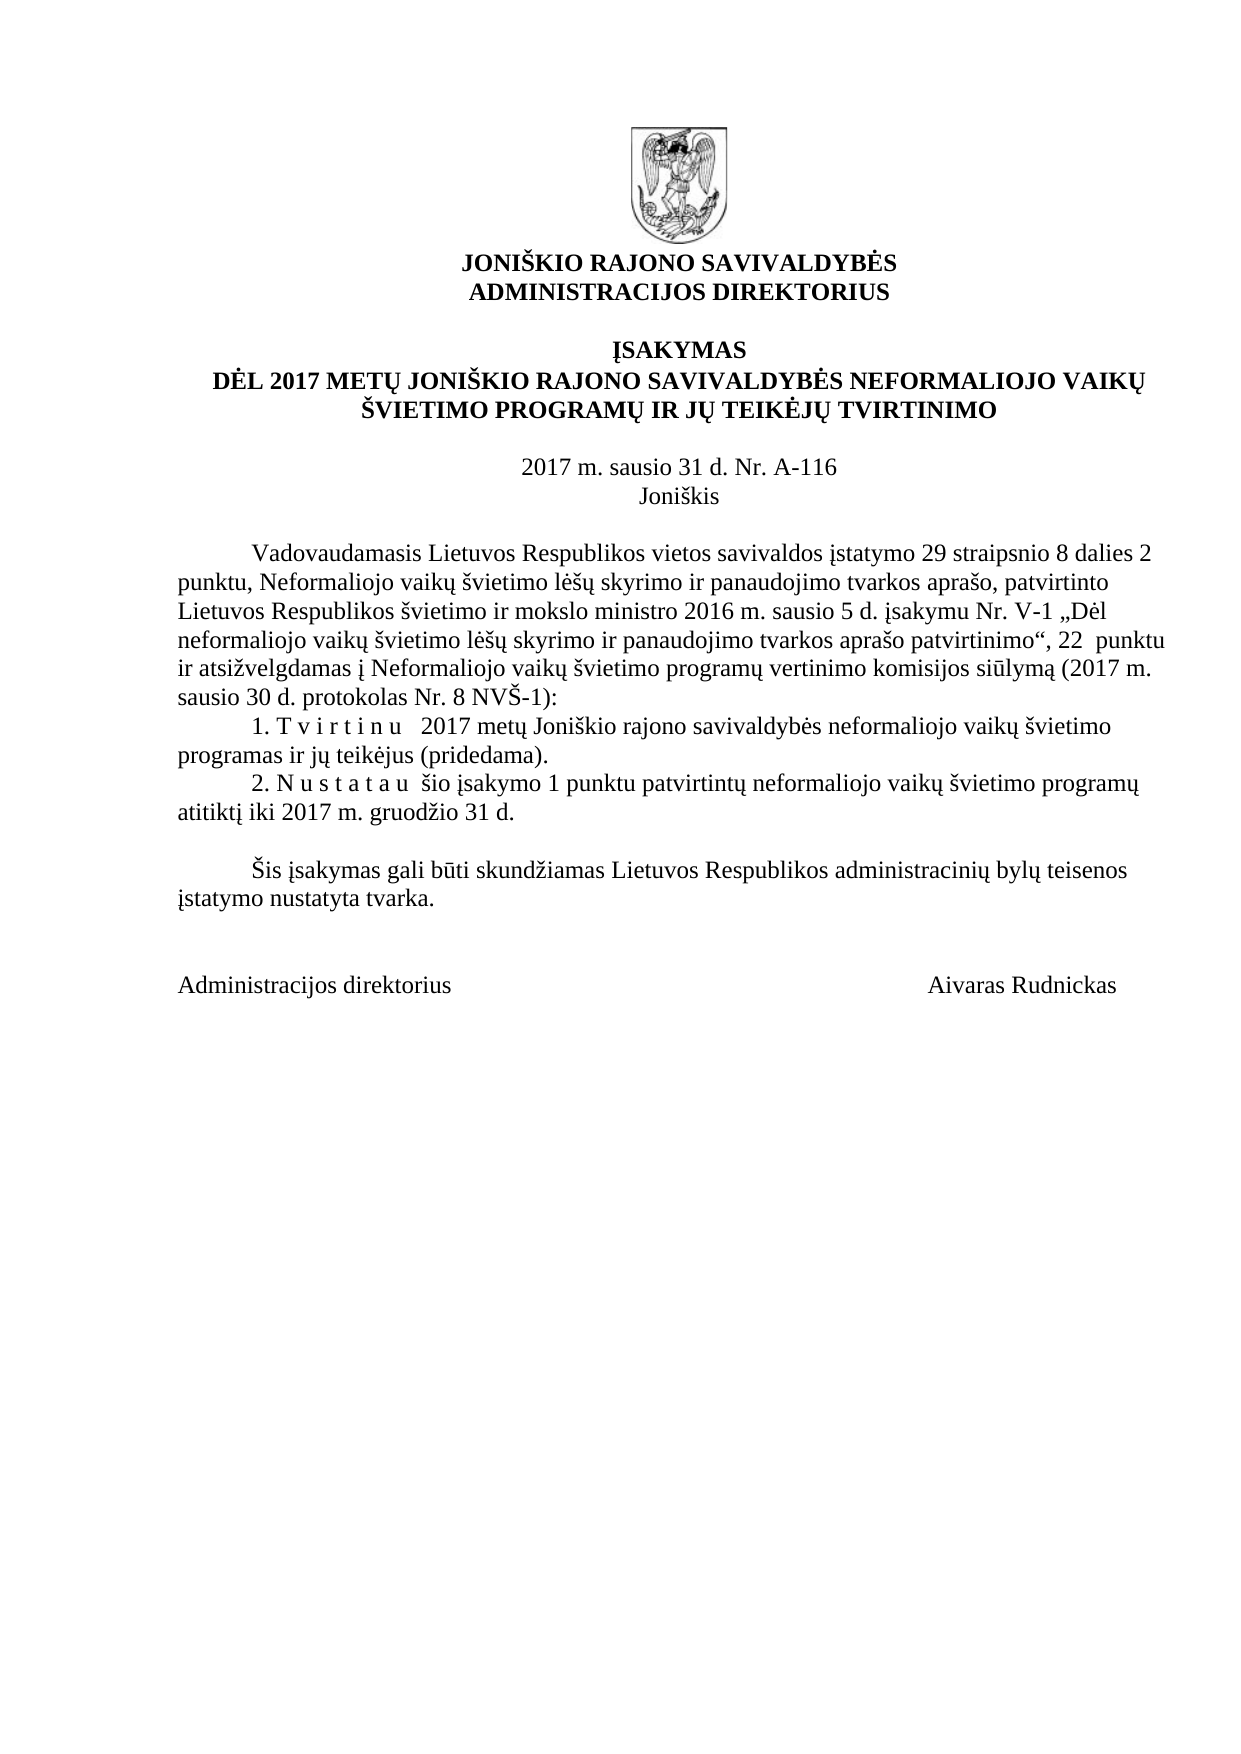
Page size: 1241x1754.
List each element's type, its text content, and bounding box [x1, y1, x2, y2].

table_header [728, 128, 1192, 244]
table_cell [166, 306, 1192, 335]
text 1. Tvirtinu 2017 metų Joniškio rajono savivaldybės neformaliojo vaikų švietimo programas ir jų teikėjus (pridedama). [177, 711, 1181, 768]
text Šis įsakymas gali būti skundžiamas Lietuvos Respublikos administracinių bylų teisenos įstatymo nustatyta tvarka. [177, 855, 1181, 912]
table_cell Įsakymas [166, 335, 1192, 363]
table_cell [166, 244, 1192, 248]
text Joniškis [177, 481, 1181, 510]
text Vadovaudamasis Lietuvos Respublikos vietos savivaldos įstatymo 29 straipsnio 8 dalies 2 punktu, Neformaliojo vaikų švietimo lėšų skyrimo ir panaudojimo tvarkos aprašo, patvirtinto Lietuvos Respublikos švietimo ir mokslo ministro 2016 m. sausio 5 d. įsakymu Nr. V-1 „Dėl neformaliojo vaikų švietimo lėšų skyrimo ir panaudojimo tvarkos aprašo patvirtinimo“, 22 punktu ir atsižvelgdamas į Neformaliojo vaikų švietimo programų vertinimo komisijos siūlymą (2017 m. sausio 30 d. protokolas Nr. 8 NVŠ-1): [177, 538, 1181, 711]
table_cell Joniškio rajono savivaldybės Administracijos direktorius [166, 249, 1192, 306]
text DĖL 2017 METŲ JONIŠKIO RAJONO SAVIVALDYBĖS NEFORMALIOJO VAIKŲ ŠVIETIMO PROGRAMŲ IR JŲ TEIKĖJŲ TVIRTINIMO [177, 366, 1181, 423]
table_header [166, 128, 631, 244]
text 2. Nustatau šio įsakymo 1 punktu patvirtintų neformaliojo vaikų švietimo programų atitiktį iki 2017 m. gruodžio 31 d. [177, 768, 1181, 826]
text Administracijos direktorius Aivaras Rudnickas [177, 970, 1181, 998]
text 2017 m. sausio 31 d. Nr. A-116 [177, 452, 1181, 481]
